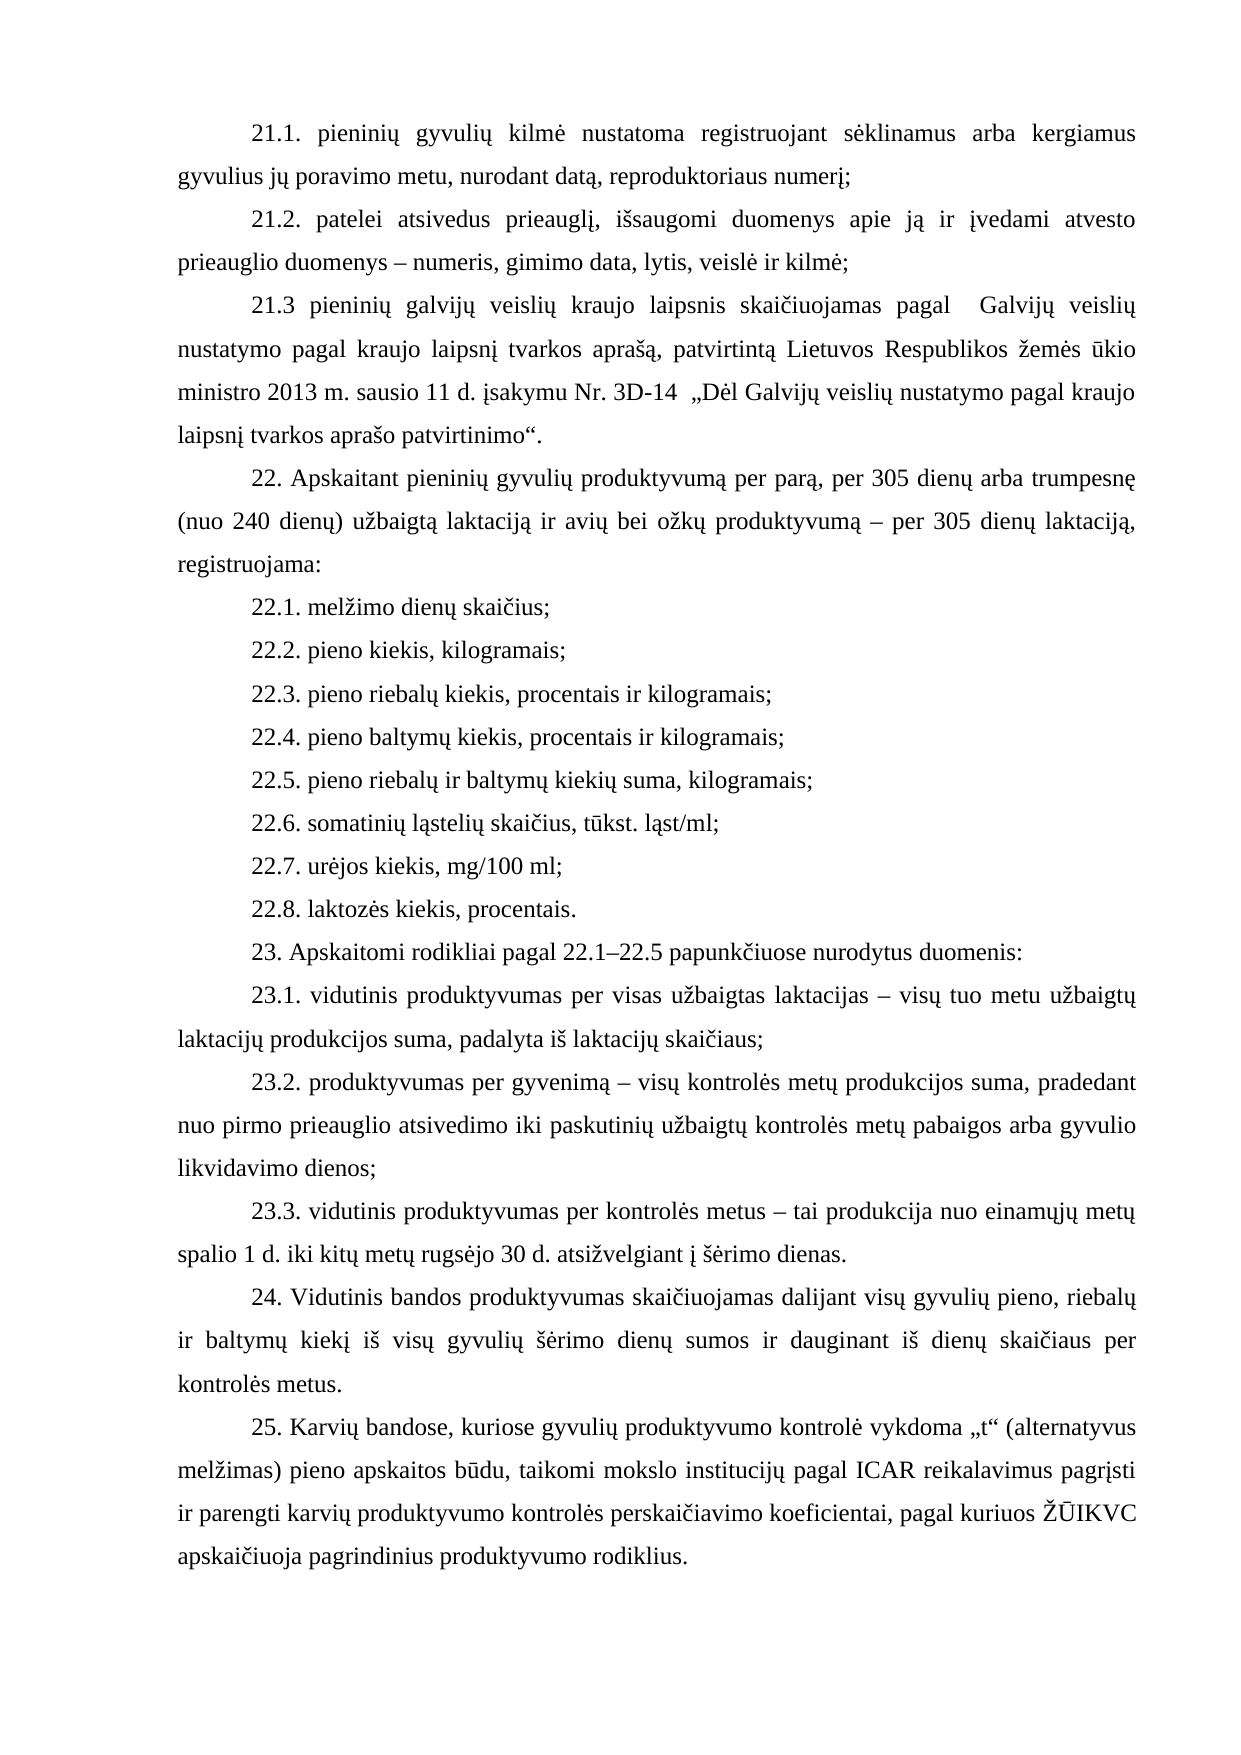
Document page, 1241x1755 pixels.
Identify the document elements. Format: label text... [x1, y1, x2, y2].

text 23.2. produktyvumas per gyvenimą – visų kontrolės metų produkcijos suma, pradedant nuo pirmo prieauglio atsivedimo iki paskutinių užbaigtų kontrolės metų pabaigos arba gyvulio likvidavimo dienos; [177, 1067, 1137, 1182]
text 22.5. pieno riebalų ir baltymų kiekių suma, kilogramais; [177, 765, 1137, 794]
text 22.6. somatinių ląstelių skaičius, tūkst. ląst/ml; [177, 808, 1137, 837]
text 22. Apskaitant pieninių gyvulių produktyvumą per parą, per 305 dienų arba trumpesnę (nuo 240 dienų) užbaigtą laktaciją ir avių bei ožkų produktyvumą – per 305 dienų laktaciją, registruojama: [177, 463, 1137, 578]
text 23.3. vidutinis produktyvumas per kontrolės metus – tai produkcija nuo einamųjų metų spalio 1 d. iki kitų metų rugsėjo 30 d. atsižvelgiant į šėrimo dienas. [177, 1196, 1137, 1268]
text 22.7. urėjos kiekis, mg/100 ml; [177, 851, 1137, 880]
text 22.2. pieno kiekis, kilogramais; [177, 636, 1137, 664]
text 22.8. laktozės kiekis, procentais. [177, 894, 1137, 923]
text 24. Vidutinis bandos produktyvumas skaičiuojamas dalijant visų gyvulių pieno, riebalų ir baltymų kiekį iš visų gyvulių šėrimo dienų sumos ir dauginant iš dienų skaičiaus per kontrolės metus. [177, 1282, 1137, 1397]
text 21.3 pieninių galvijų veislių kraujo laipsnis skaičiuojamas pagal Galvijų veislių nustatymo pagal kraujo laipsnį tvarkos aprašą, patvirtintą Lietuvos Respublikos žemės ūkio ministro 2013 m. sausio 11 d. įsakymu Nr. 3D-14 „Dėl Galvijų veislių nustatymo pagal kraujo laipsnį tvarkos aprašo patvirtinimo“. [177, 291, 1137, 449]
text 22.4. pieno baltymų kiekis, procentais ir kilogramais; [177, 722, 1137, 751]
text 22.3. pieno riebalų kiekis, procentais ir kilogramais; [177, 679, 1137, 707]
text 21.2. patelei atsivedus prieauglį, išsaugomi duomenys apie ją ir įvedami atvesto prieauglio duomenys – numeris, gimimo data, lytis, veislė ir kilmė; [177, 204, 1137, 276]
text 23.1. vidutinis produktyvumas per visas užbaigtas laktacijas – visų tuo metu užbaigtų laktacijų produkcijos suma, padalyta iš laktacijų skaičiaus; [177, 981, 1137, 1052]
text 21.1. pieninių gyvulių kilmė nustatoma registruojant sėklinamus arba kergiamus gyvulius jų poravimo metu, nurodant datą, reproduktoriaus numerį; [177, 118, 1137, 190]
text 25. Karvių bandose, kuriose gyvulių produktyvumo kontrolė vykdoma „t“ (alternatyvus melžimas) pieno apskaitos būdu, taikomi mokslo institucijų pagal ICAR reikalavimus pagrįsti ir parengti karvių produktyvumo kontrolės perskaičiavimo koeficientai, pagal kuriuos ŽŪIKVC apskaičiuoja pagrindinius produktyvumo rodiklius. [177, 1412, 1137, 1570]
text 22.1. melžimo dienų skaičius; [177, 592, 1137, 621]
text 23. Apskaitomi rodikliai pagal 22.1–22.5 papunkčiuose nurodytus duomenis: [177, 937, 1137, 966]
